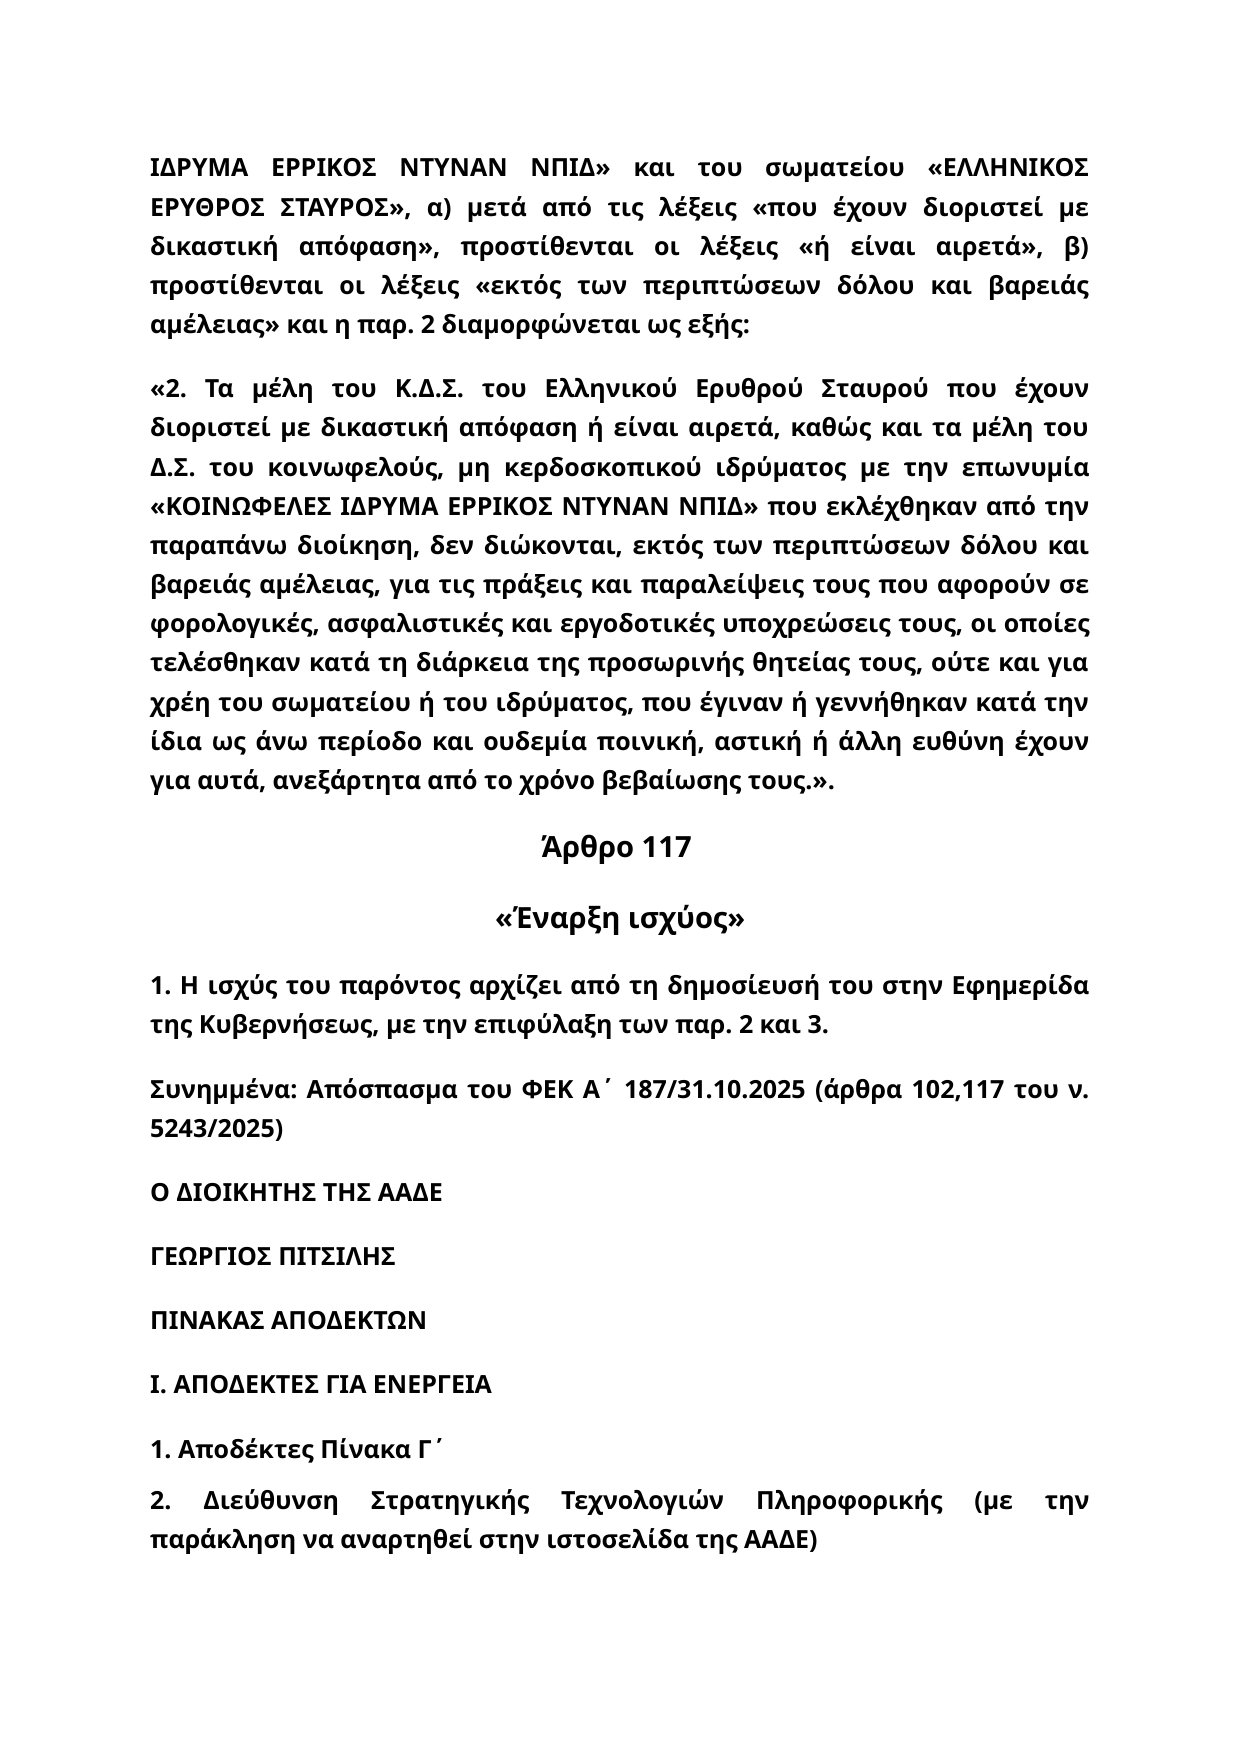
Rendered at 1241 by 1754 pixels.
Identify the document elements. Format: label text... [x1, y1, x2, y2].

text 1. Η ισχύς του παρόντος αρχίζει από τη δημοσίευσή του στην Εφημερίδα της Κυβερνήσεως, με την επιφύλαξη των παρ. 2 και 3. [150, 968, 1090, 1041]
subtitle Άρθρο 117 [150, 827, 1090, 866]
text «2. Τα μέλη του Κ.Δ.Σ. του Ελληνικού Ερυθρού Σταυρού που έχουν διοριστεί με δικαστική απόφαση ή είναι αιρετά, καθώς και τα μέλη του Δ.Σ. του κοινωφελούς, μη κερδοσκοπικού ιδρύματος με την επωνυμία «ΚΟΙΝΩΦΕΛΕΣ ΙΔΡΥΜΑ ΕΡΡΙΚΟΣ ΝΤΥΝΑΝ ΝΠΙΔ» που εκλέχθηκαν από την παραπάνω διοίκηση, δεν διώκονται, εκτός των περιπτώσεων δόλου και βαρειάς αμέλειας, για τις πράξεις και παραλείψεις τους που αφορούν σε φορολογικές, ασφαλιστικές και εργοδοτικές υποχρεώσεις τους, οι οποίες τελέσθηκαν κατά τη διάρκεια της προσωρινής θητείας τους, ούτε και για χρέη του σωματείου ή του ιδρύματος, που έγιναν ή γεννήθηκαν κατά την ίδια ως άνω περίοδο και ουδεμία ποινική, αστική ή άλλη ευθύνη έχουν για αυτά, ανεξάρτητα από το χρόνο βεβαίωσης τους.». [150, 371, 1090, 797]
text 2. Διεύθυνση Στρατηγικής Τεχνολογιών Πληροφορικής (με την παράκληση να αναρτηθεί στην ιστοσελίδα της ΑΑΔΕ) [150, 1483, 1090, 1556]
text ΙΔΡΥΜΑ ΕΡΡΙΚΟΣ ΝΤΥΝΑΝ ΝΠΙΔ» και του σωματείου «ΕΛΛΗΝΙΚΟΣ ΕΡΥΘΡΟΣ ΣΤΑΥΡΟΣ», α) μετά από τις λέξεις «που έχουν διοριστεί με δικαστική απόφαση», προστίθενται οι λέξεις «ή είναι αιρετά», β) προστίθενται οι λέξεις «εκτός των περιπτώσεων δόλου και βαρειάς αμέλειας» και η παρ. 2 διαμορφώνεται ως εξής: [150, 150, 1090, 341]
subtitle «Έναρξη ισχύος» [150, 897, 1090, 937]
text Ι. ΑΠΟΔΕΚΤΕΣ ΓΙΑ ΕΝΕΡΓΕΙΑ [150, 1367, 1090, 1401]
text ΓΕΩΡΓΙΟΣ ΠΙΤΣΙΛΗΣ [150, 1239, 1090, 1273]
text ΠΙΝΑΚΑΣ ΑΠΟΔΕΚΤΩΝ [150, 1303, 1090, 1337]
text Συνημμένα: Απόσπασμα του ΦΕΚ Α΄ 187/31.10.2025 (άρθρα 102,117 του ν. 5243/2025) [150, 1071, 1090, 1144]
text Ο ΔΙΟΙΚΗΤΗΣ ΤΗΣ ΑΑΔΕ [150, 1174, 1090, 1209]
text 1. Αποδέκτες Πίνακα Γ΄ [150, 1431, 1090, 1465]
